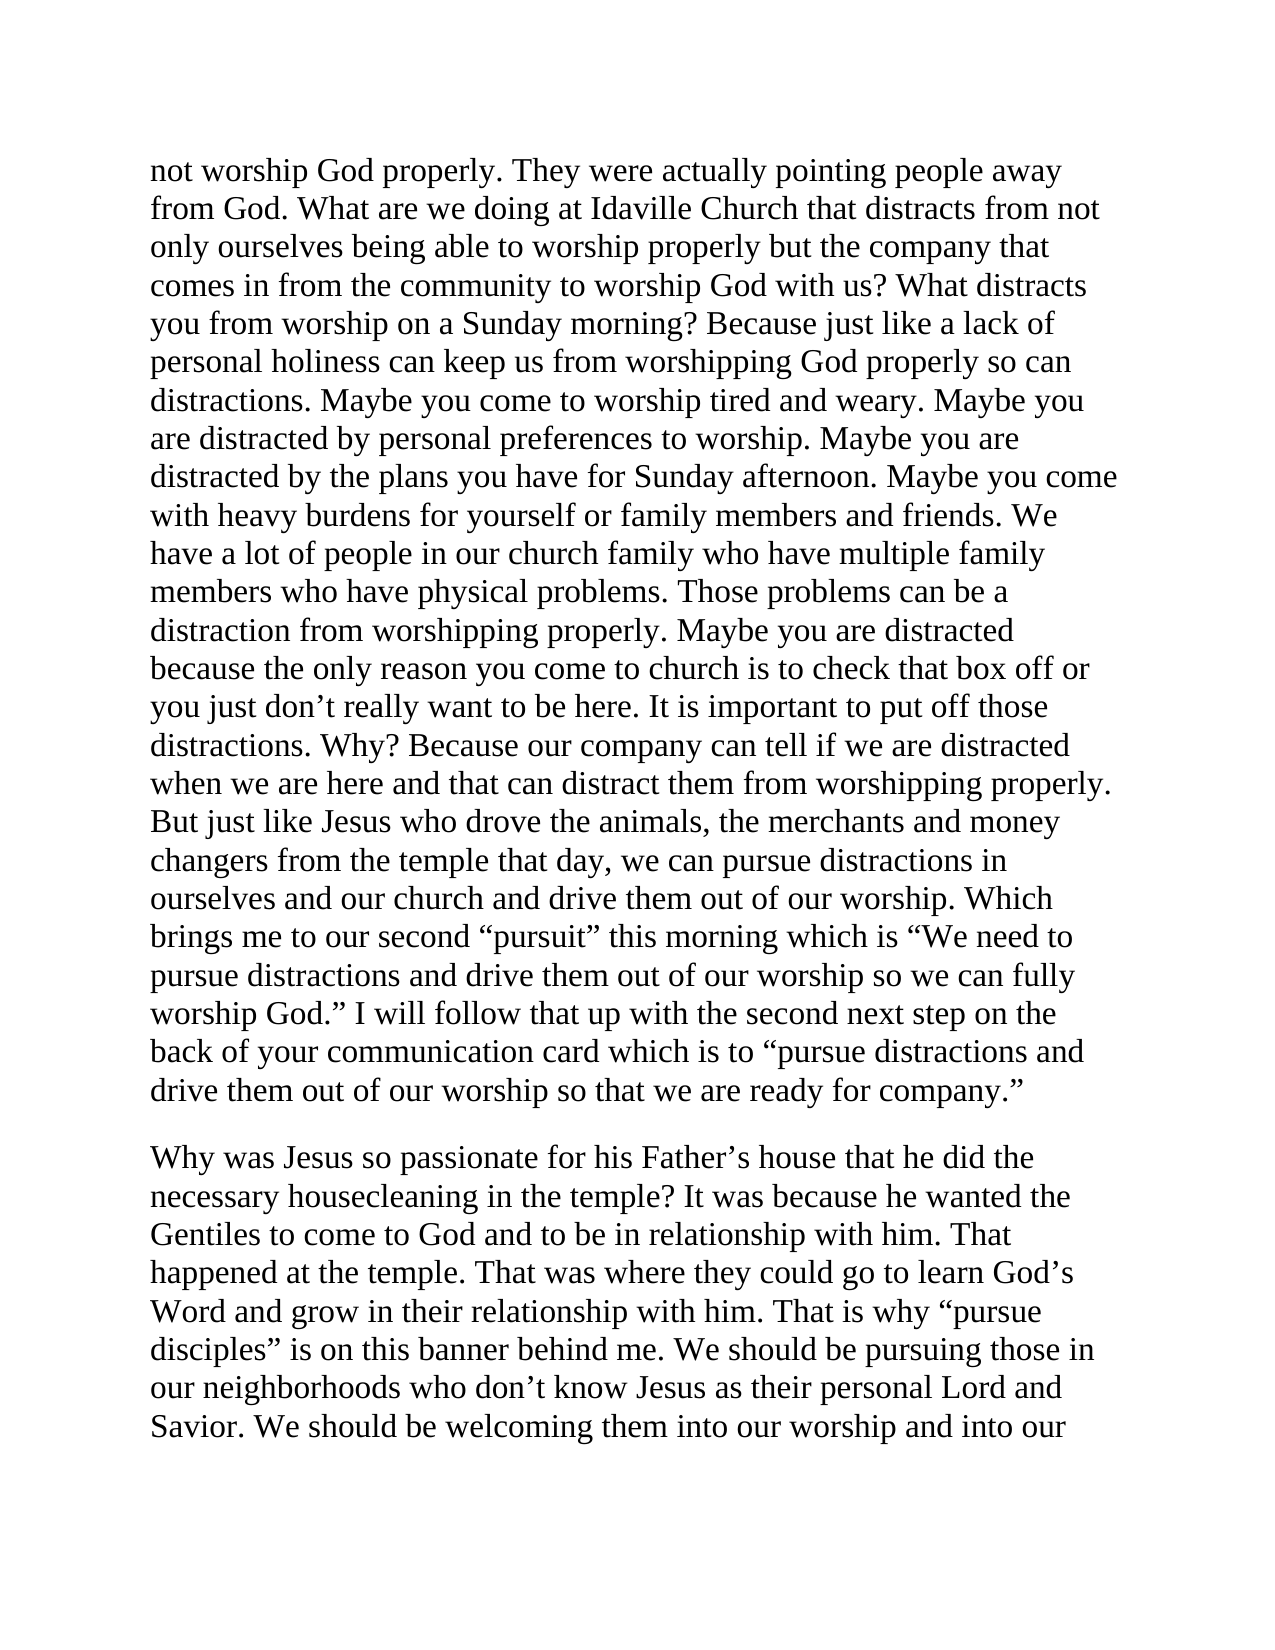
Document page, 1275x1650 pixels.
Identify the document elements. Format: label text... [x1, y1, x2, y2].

text not worship God properly. They were actually pointing people away from God. What are we doing at Idaville Church that distracts from not only ourselves being able to worship properly but the company that comes in from the community to worship God with us? What distracts you from worship on a Sunday morning? Because just like a lack of personal holiness can keep us from worshipping God properly so can distractions. Maybe you come to worship tired and weary. Maybe you are distracted by personal preferences to worship. Maybe you are distracted by the plans you have for Sunday afternoon. Maybe you come with heavy burdens for yourself or family members and friends. We have a lot of people in our church family who have multiple family members who have physical problems. Those problems can be a distraction from worshipping properly. Maybe you are distracted because the only reason you come to church is to check that box off or you just don’t really want to be here. It is important to put off those distractions. Why? Because our company can tell if we are distracted when we are here and that can distract them from worshipping properly. But just like Jesus who drove the animals, the merchants and money changers from the temple that day, we can pursue distractions in ourselves and our church and drive them out of our worship. Which brings me to our second “pursuit” this morning which is “We need to pursue distractions and drive them out of our worship so we can fully worship God.” I will follow that up with the second next step on the back of your communication card which is to “pursue distractions and drive them out of our worship so that we are ready for company.” [150, 150, 1125, 1108]
text Why was Jesus so passionate for his Father’s house that he did the necessary housecleaning in the temple? It was because he wanted the Gentiles to come to God and to be in relationship with him. That happened at the temple. That was where they could go to learn God’s Word and grow in their relationship with him. That is why “pursue disciples” is on this banner behind me. We should be pursuing those in our neighborhoods who don’t know Jesus as their personal Lord and Savior. We should be welcoming them into our worship and into our [150, 1137, 1125, 1444]
